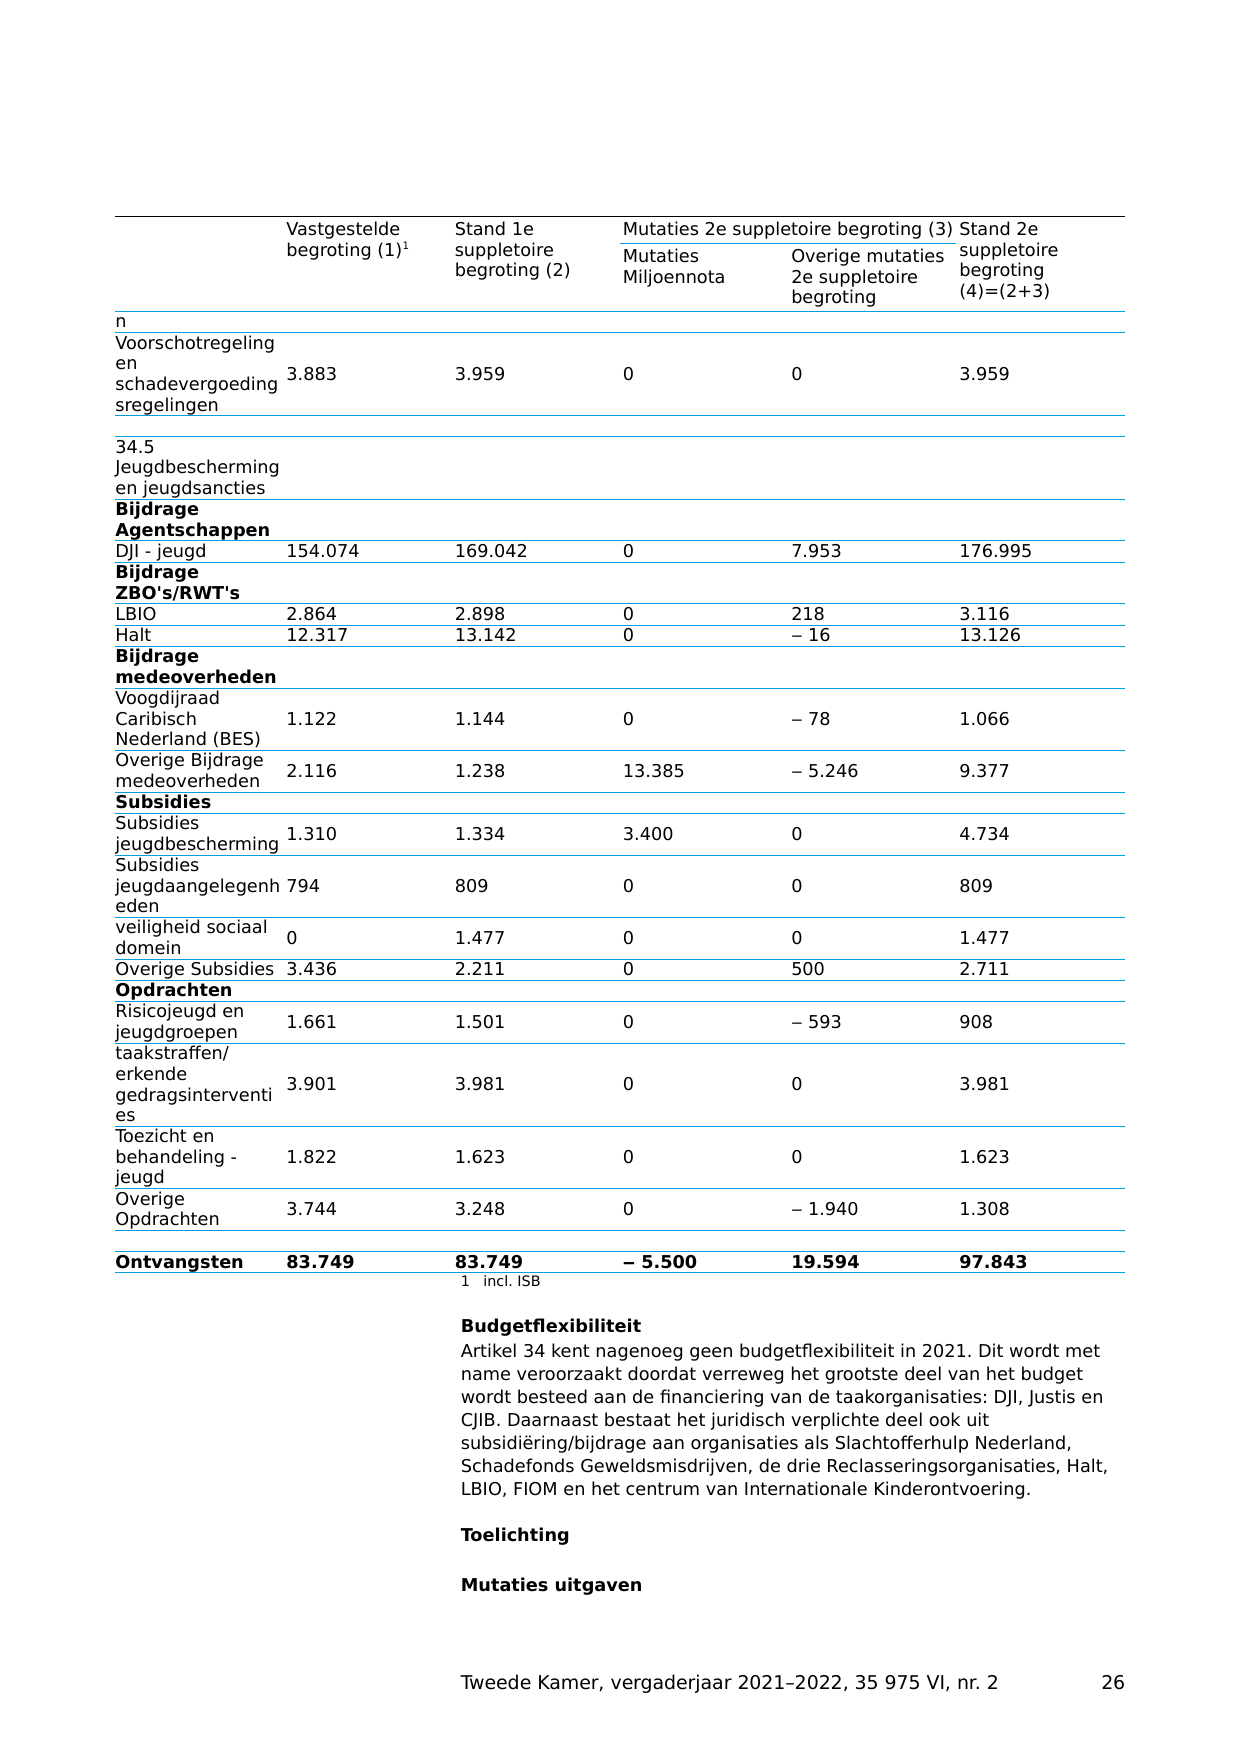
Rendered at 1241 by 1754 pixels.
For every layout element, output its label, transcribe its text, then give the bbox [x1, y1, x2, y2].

table_cell 1.066 [956, 689, 1125, 750]
table_cell [956, 437, 1125, 499]
table_cell 809 [452, 856, 620, 917]
table_cell ‒ 5.500 [620, 1252, 788, 1272]
table_cell Overige Subsidies [115, 960, 283, 980]
table_cell [452, 793, 620, 813]
table_cell [788, 981, 956, 1001]
table_cell 1.310 [283, 814, 452, 854]
table_cell 0 [620, 918, 788, 959]
table_cell Toezicht en behandeling - jeugd [115, 1127, 283, 1188]
table_cell 0 [620, 960, 788, 980]
table_cell ‒ 5.246 [788, 751, 956, 792]
text Mutaties uitgaven [461, 1573, 1125, 1596]
table_cell Ontvangsten [115, 1252, 283, 1272]
table_cell 3.400 [620, 814, 788, 854]
table_cell 1.822 [283, 1127, 452, 1188]
table_cell [620, 437, 788, 499]
table_cell Overige Bijdrage medeoverheden [115, 751, 283, 792]
table_cell [956, 981, 1125, 1001]
table_cell 1.501 [452, 1002, 620, 1043]
table_cell 0 [788, 814, 956, 854]
table_cell [788, 647, 956, 687]
table_cell [115, 1231, 283, 1251]
table_cell 794 [283, 856, 452, 917]
table_cell 154.074 [283, 541, 452, 562]
table_cell 7.953 [788, 541, 956, 562]
table_cell Voogdijraad Caribisch Nederland (BES) [115, 689, 283, 750]
table_cell [283, 981, 452, 1001]
table_cell [283, 416, 452, 436]
table_cell taakstraffen/erkende gedragsinterventies [115, 1044, 283, 1126]
table_cell [283, 500, 452, 540]
table_cell [452, 563, 620, 603]
table_cell Mutaties Miljoennota [620, 244, 788, 311]
table_cell LBIO [115, 604, 283, 624]
table_cell 2.116 [283, 751, 452, 792]
table_cell [956, 500, 1125, 540]
table_cell 0 [620, 1189, 788, 1230]
table_cell Subsidies jeugdaangelegenheden [115, 856, 283, 917]
table_cell [956, 563, 1125, 603]
table_cell veiligheid sociaal domein [115, 918, 283, 959]
table_cell 2.211 [452, 960, 620, 980]
table_cell ‒ 1.940 [788, 1189, 956, 1230]
table_cell [620, 563, 788, 603]
table_cell 0 [620, 1044, 788, 1126]
table_cell [452, 1231, 620, 1251]
table_cell 1.144 [452, 689, 620, 750]
table_cell 1.623 [956, 1127, 1125, 1188]
table_cell [452, 437, 620, 499]
table_cell 3.981 [452, 1044, 620, 1126]
table_cell 3.959 [452, 333, 620, 415]
table_cell [788, 437, 956, 499]
table_cell ‒ 16 [788, 626, 956, 646]
table_cell 0 [788, 1044, 956, 1126]
table_cell 13.126 [956, 626, 1125, 646]
table_cell 3.436 [283, 960, 452, 980]
table_cell 1.477 [452, 918, 620, 959]
table_cell 3.883 [283, 333, 452, 415]
table_cell [115, 217, 283, 311]
table_cell 3.901 [283, 1044, 452, 1126]
table_cell 9.377 [956, 751, 1125, 792]
table_cell 3.744 [283, 1189, 452, 1230]
text Budgetflexibiliteit [461, 1314, 1125, 1337]
table_cell [788, 563, 956, 603]
table_cell [620, 500, 788, 540]
table_cell 1.122 [283, 689, 452, 750]
table_cell [956, 647, 1125, 687]
table_cell [283, 793, 452, 813]
table_cell 176.995 [956, 541, 1125, 562]
table_cell 0 [788, 856, 956, 917]
table_cell 0 [620, 604, 788, 624]
table_cell [620, 416, 788, 436]
table_cell 1.477 [956, 918, 1125, 959]
table_cell 809 [956, 856, 1125, 917]
table_cell [452, 312, 620, 332]
table_cell 4.734 [956, 814, 1125, 854]
table_cell ‒ 78 [788, 689, 956, 750]
table_cell [452, 500, 620, 540]
table_cell Stand 1e suppletoire begroting (2) [452, 217, 620, 311]
table_cell DJI - jeugd [115, 541, 283, 562]
table_cell 0 [620, 1127, 788, 1188]
table_cell [620, 793, 788, 813]
table_cell [788, 1231, 956, 1251]
table_cell 34.5 Jeugdbescherming en jeugdsancties [115, 437, 283, 499]
table_cell 2.898 [452, 604, 620, 624]
table_cell [620, 1231, 788, 1251]
table_cell Voorschotregelingen schadevergoedingsregelingen [115, 333, 283, 415]
table_cell 0 [620, 856, 788, 917]
table_cell 0 [620, 333, 788, 415]
table_cell [956, 416, 1125, 436]
table_cell [452, 647, 620, 687]
text Artikel 34 kent nagenoeg geen budgetflexibiliteit in 2021. Dit wordt met name veroorzaakt doordat verreweg het grootste deel van het budget wordt besteed aan de financiering van de taakorganisaties: DJI, Justis en CJIB. Daarnaast bestaat het juridisch verplichte deel ook uit subsidiëring/bijdrage aan organisaties als Slachtofferhulp Nederland, Schadefonds Geweldsmisdrijven, de drie Reclasseringsorganisaties, Halt, LBIO, FIOM en het centrum van Internationale Kinderontvoering. [461, 1339, 1125, 1500]
table_cell 0 [620, 689, 788, 750]
table_cell 500 [788, 960, 956, 980]
table_cell 13.142 [452, 626, 620, 646]
table_cell 12.317 [283, 626, 452, 646]
table_cell [620, 981, 788, 1001]
table_cell [956, 793, 1125, 813]
table_cell [283, 312, 452, 332]
table_cell [620, 647, 788, 687]
table_cell 19.594 [788, 1252, 956, 1272]
table_cell 83.749 [452, 1252, 620, 1272]
table_cell [788, 793, 956, 813]
table_cell Mutaties 2e suppletoire begroting (3) [620, 217, 956, 243]
table_cell 0 [788, 918, 956, 959]
table_cell [788, 500, 956, 540]
table_cell 1.238 [452, 751, 620, 792]
table_cell 0 [788, 333, 956, 415]
table_cell 0 [620, 1002, 788, 1043]
table_cell 83.749 [283, 1252, 452, 1272]
table_cell [452, 981, 620, 1001]
text [461, 1598, 1125, 1621]
table_cell [620, 312, 788, 332]
table_cell [788, 416, 956, 436]
table_cell 0 [620, 626, 788, 646]
table_cell 1.308 [956, 1189, 1125, 1230]
table_cell 3.248 [452, 1189, 620, 1230]
table_cell [788, 312, 956, 332]
table_cell Bijdrage ZBO's/RWT's [115, 563, 283, 603]
table_cell Risicojeugd en jeugdgroepen [115, 1002, 283, 1043]
table_cell [956, 312, 1125, 332]
table_cell 1.334 [452, 814, 620, 854]
table_cell 1.623 [452, 1127, 620, 1188]
table_cell Bijdrage Agentschappen [115, 500, 283, 540]
table_cell [283, 563, 452, 603]
table_cell [283, 437, 452, 499]
table_cell 3.959 [956, 333, 1125, 415]
table_cell Subsidies [115, 793, 283, 813]
table_cell Opdrachten [115, 981, 283, 1001]
table_cell [956, 1231, 1125, 1251]
table_cell 0 [620, 541, 788, 562]
table_header Tabel 7 Budgettaire gevolgen van beleid artikel 34 Straffen en Beschermen (bedragen x € 1.000) [115, 191, 1125, 216]
table_cell Bijdrage medeoverheden [115, 647, 283, 687]
table_cell Vastgestelde begroting (1)1 [283, 217, 452, 311]
table_cell 13.385 [620, 751, 788, 792]
table_cell ‒ 593 [788, 1002, 956, 1043]
table_cell 908 [956, 1002, 1125, 1043]
table_cell Halt [115, 626, 283, 646]
table_cell [283, 1231, 452, 1251]
table_cell [283, 647, 452, 687]
table_cell Subsidies jeugdbescherming [115, 814, 283, 854]
table_cell 1.661 [283, 1002, 452, 1043]
table_cell 0 [283, 918, 452, 959]
table_cell 169.042 [452, 541, 620, 562]
table_cell Overige mutaties 2e suppletoire begroting [788, 244, 956, 311]
table_cell Stand 2e suppletoire begroting (4)=(2+3) [956, 217, 1125, 311]
table_cell 2.864 [283, 604, 452, 624]
table_cell 3.116 [956, 604, 1125, 624]
table_cell n [115, 312, 283, 332]
table_cell [115, 416, 283, 436]
list incl. ISB [461, 1273, 1125, 1289]
table_cell Overige Opdrachten [115, 1189, 283, 1230]
table_cell 3.981 [956, 1044, 1125, 1126]
table_cell 0 [788, 1127, 956, 1188]
table_cell 2.711 [956, 960, 1125, 980]
table_cell 97.843 [956, 1252, 1125, 1272]
text Toelichting [461, 1523, 1125, 1546]
table_cell [452, 416, 620, 436]
table_cell 218 [788, 604, 956, 624]
